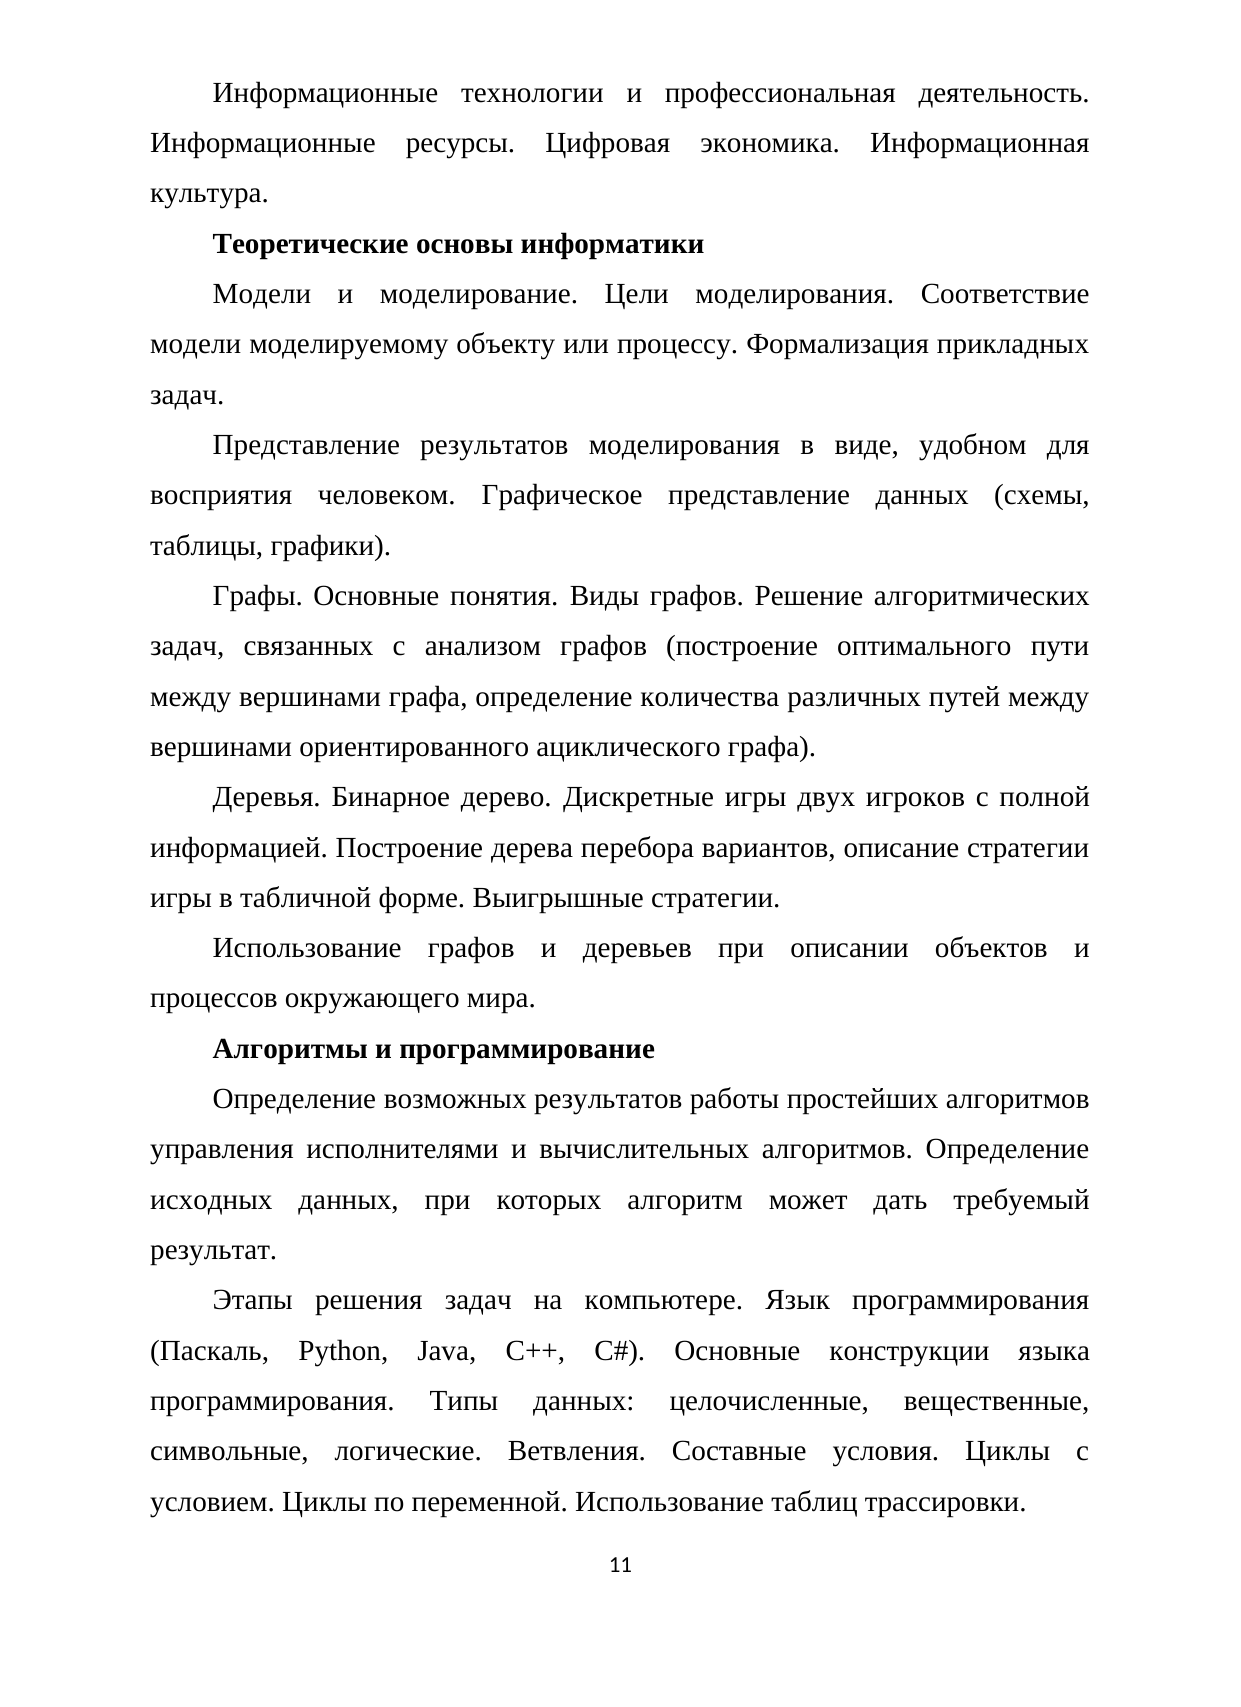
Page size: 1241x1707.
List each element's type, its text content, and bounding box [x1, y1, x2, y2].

text Модели и моделирование. Цели моделирования. Соответствие модели моделируемому объекту или процессу. Формализация прикладных задач. [150, 276, 1090, 410]
text Использование графов и деревьев при описании объектов и процессов окружающего мира. [150, 930, 1090, 1014]
text Определение возможных результатов работы простейших алгоритмов управления исполнителями и вычислительных алгоритмов. Определение исходных данных, при которых алгоритм может дать требуемый результат. [150, 1081, 1090, 1266]
text Деревья. Бинарное дерево. Дискретные игры двух игроков с полной информацией. Построение дерева перебора вариантов, описание стратегии игры в табличной форме. Выигрышные стратегии. [150, 779, 1090, 913]
text Алгоритмы и программирование [150, 1031, 1090, 1064]
text Графы. Основные понятия. Виды графов. Решение алгоритмических задач, связанных с анализом графов (построение оптимального пути между вершинами графа, определение количества различных путей между вершинами ориентированного ациклического графа). [150, 578, 1090, 763]
text Представление результатов моделирования в виде, удобном для восприятия человеком. Графическое представление данных (схемы, таблицы, графики). [150, 427, 1090, 561]
text Этапы решения задач на компьютере. Язык программирования (Паскаль, Python, Java, C++, C#). Основные конструкции языка программирования. Типы данных: целочисленные, вещественные, символьные, логические. Ветвления. Составные условия. Циклы с условием. Циклы по переменной. Использование таблиц трассировки. [150, 1282, 1090, 1517]
text Теоретические основы информатики [150, 226, 1090, 259]
text Информационные технологии и профессиональная деятельность. Информационные ресурсы. Цифровая экономика. Информационная культура. [150, 75, 1090, 209]
